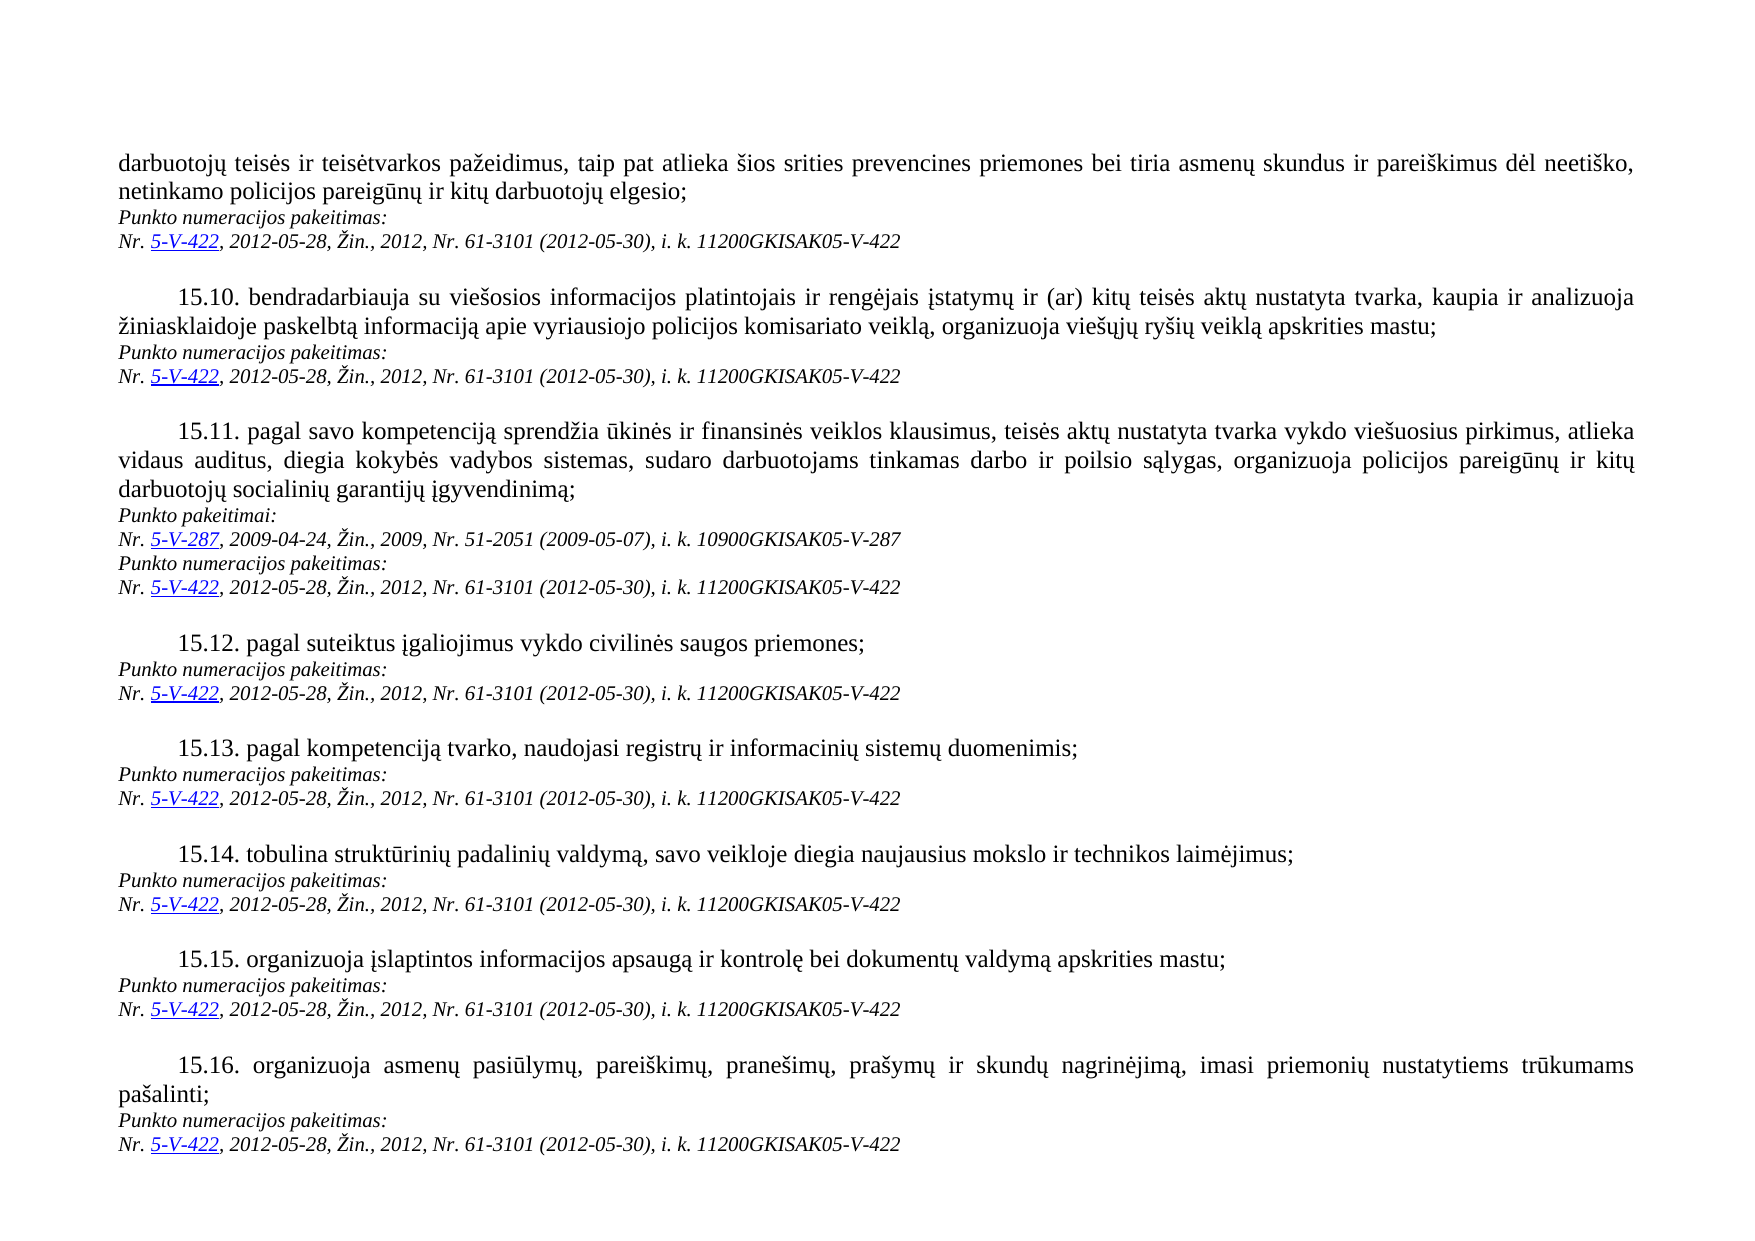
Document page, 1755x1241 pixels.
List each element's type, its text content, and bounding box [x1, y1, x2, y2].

text Nr. 5-V-422, 2012-05-28, Žin., 2012, Nr. 61-3101 (2012-05-30), i. k. 11200GKISAK05-V-422 [118, 681, 1636, 704]
text Punkto numeracijos pakeitimas: [118, 1108, 1636, 1132]
text 15.10. bendradarbiauja su viešosios informacijos platintojais ir rengėjais įstatymų ir (ar) kitų teisės aktų nustatyta tvarka, kaupia ir analizuoja žiniasklaidoje paskelbtą informaciją apie vyriausiojo policijos komisariato veiklą, organizuoja viešųjų ryšių veiklą apskrities mastu; [118, 282, 1636, 339]
text Punkto numeracijos pakeitimas: [118, 973, 1636, 997]
text Nr. 5-V-422, 2012-05-28, Žin., 2012, Nr. 61-3101 (2012-05-30), i. k. 11200GKISAK05-V-422 [118, 364, 1636, 388]
text Punkto pakeitimai: [118, 503, 1636, 527]
text Nr. 5-V-287, 2009-04-24, Žin., 2009, Nr. 51-2051 (2009-05-07), i. k. 10900GKISAK05-V-287 [118, 527, 1636, 551]
text Punkto numeracijos pakeitimas: [118, 656, 1636, 681]
text Nr. 5-V-422, 2012-05-28, Žin., 2012, Nr. 61-3101 (2012-05-30), i. k. 11200GKISAK05-V-422 [118, 229, 1636, 253]
text Nr. 5-V-422, 2012-05-28, Žin., 2012, Nr. 61-3101 (2012-05-30), i. k. 11200GKISAK05-V-422 [118, 997, 1636, 1021]
text 15.14. tobulina struktūrinių padalinių valdymą, savo veikloje diegia naujausius mokslo ir technikos laimėjimus; [118, 839, 1636, 868]
text Punkto numeracijos pakeitimas: [118, 339, 1636, 364]
text 15.13. pagal kompetenciją tvarko, naudojasi registrų ir informacinių sistemų duomenimis; [118, 733, 1636, 762]
text Punkto numeracijos pakeitimas: [118, 551, 1636, 575]
text Punkto numeracijos pakeitimas: [118, 868, 1636, 892]
text Punkto numeracijos pakeitimas: [118, 205, 1636, 229]
text Nr. 5-V-422, 2012-05-28, Žin., 2012, Nr. 61-3101 (2012-05-30), i. k. 11200GKISAK05-V-422 [118, 575, 1636, 599]
text 15.12. pagal suteiktus įgaliojimus vykdo civilinės saugos priemones; [118, 628, 1636, 656]
text Nr. 5-V-422, 2012-05-28, Žin., 2012, Nr. 61-3101 (2012-05-30), i. k. 11200GKISAK05-V-422 [118, 1132, 1636, 1156]
text Punkto numeracijos pakeitimas: [118, 762, 1636, 786]
text Nr. 5-V-422, 2012-05-28, Žin., 2012, Nr. 61-3101 (2012-05-30), i. k. 11200GKISAK05-V-422 [118, 786, 1636, 810]
text 15.15. organizuoja įslaptintos informacijos apsaugą ir kontrolę bei dokumentų valdymą apskrities mastu; [118, 944, 1636, 973]
text 15.11. pagal savo kompetenciją sprendžia ūkinės ir finansinės veiklos klausimus, teisės aktų nustatyta tvarka vykdo viešuosius pirkimus, atlieka vidaus auditus, diegia kokybės vadybos sistemas, sudaro darbuotojams tinkamas darbo ir poilsio sąlygas, organizuoja policijos pareigūnų ir kitų darbuotojų socialinių garantijų įgyvendinimą; [118, 416, 1636, 503]
text Nr. 5-V-422, 2012-05-28, Žin., 2012, Nr. 61-3101 (2012-05-30), i. k. 11200GKISAK05-V-422 [118, 892, 1636, 916]
text 15.16. organizuoja asmenų pasiūlymų, pareiškimų, pranešimų, prašymų ir skundų nagrinėjimą, imasi priemonių nustatytiems trūkumams pašalinti; [118, 1050, 1636, 1108]
text darbuotojų teisės ir teisėtvarkos pažeidimus, taip pat atlieka šios srities prevencines priemones bei tiria asmenų skundus ir pareiškimus dėl neetiško, netinkamo policijos pareigūnų ir kitų darbuotojų elgesio; [118, 148, 1636, 205]
